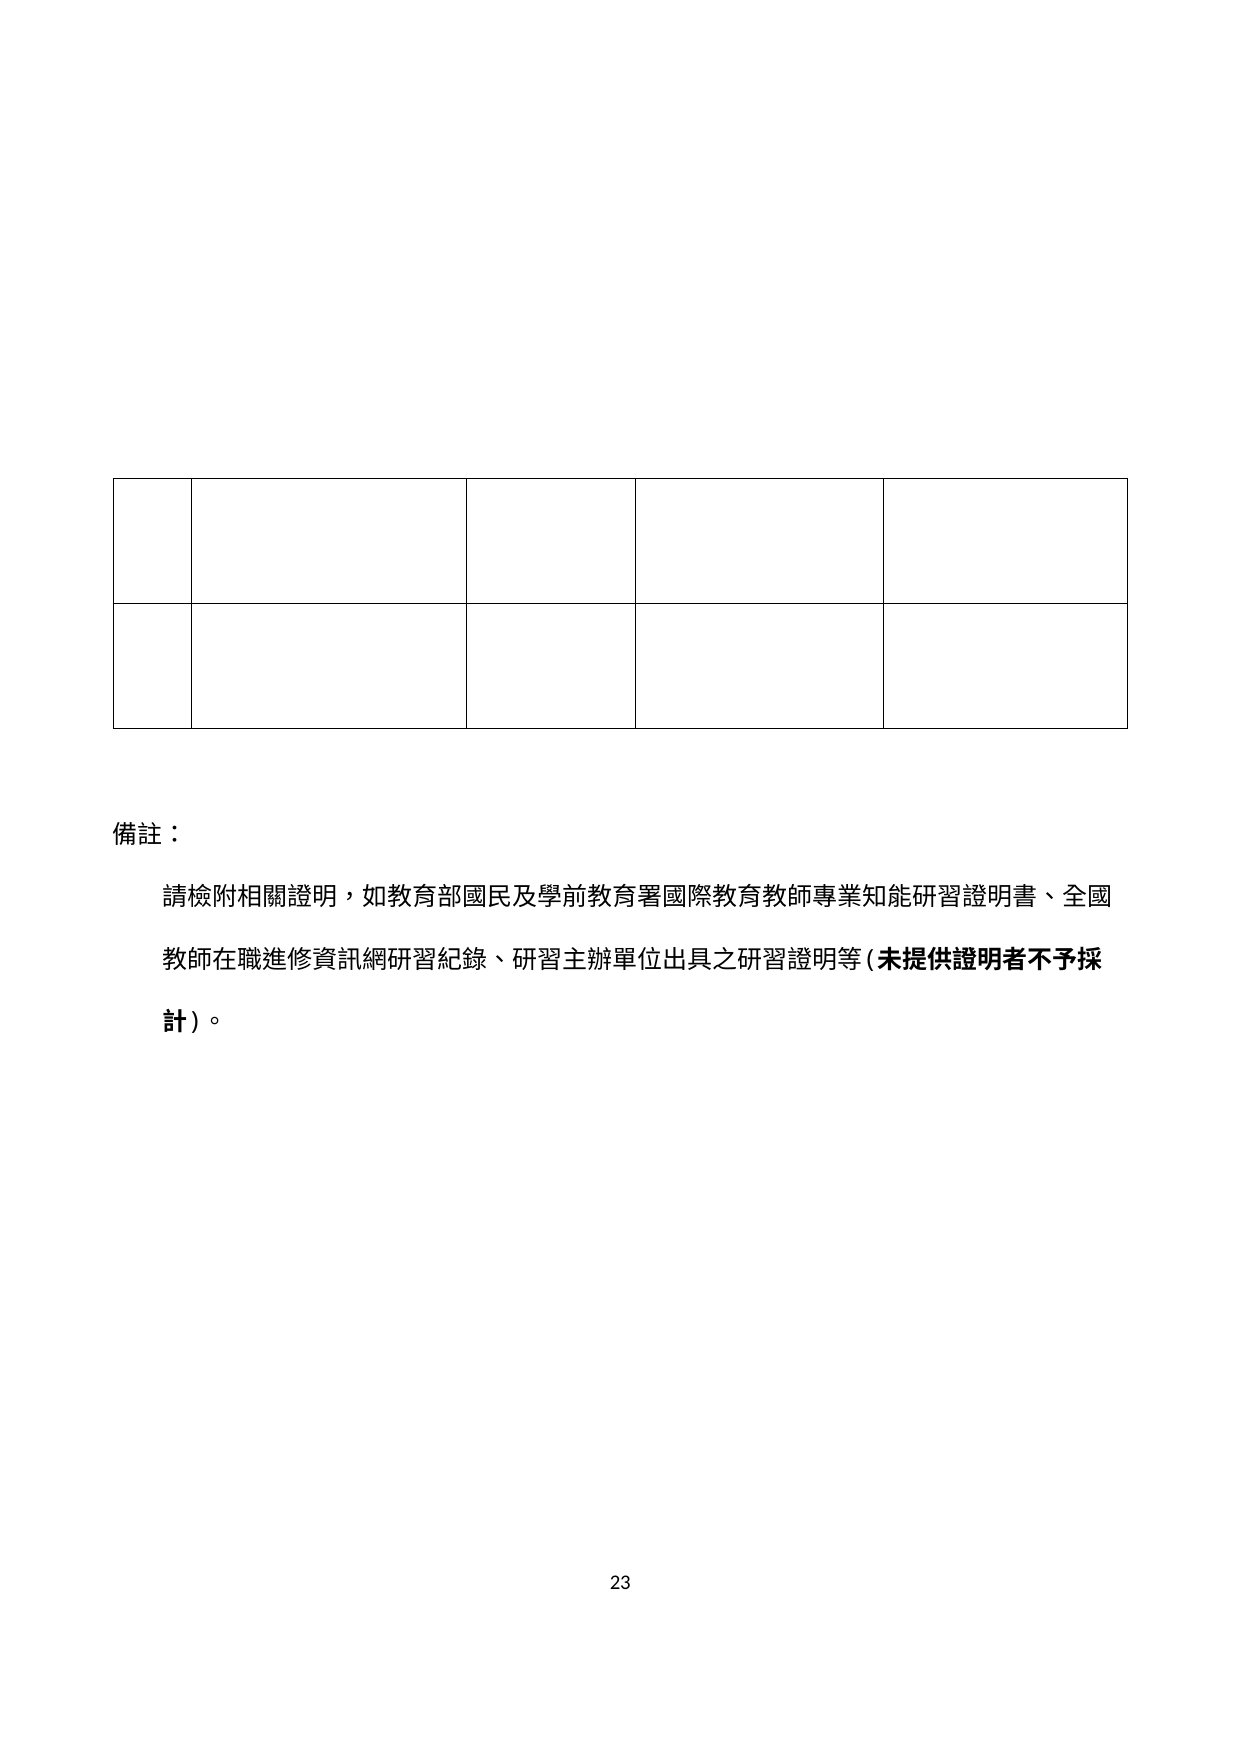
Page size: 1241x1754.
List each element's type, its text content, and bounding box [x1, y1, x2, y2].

table_cell [636, 479, 883, 603]
table_cell [884, 604, 1127, 728]
table_cell [636, 604, 883, 728]
table_cell [192, 604, 466, 728]
table_cell [114, 604, 191, 728]
table_cell [467, 479, 635, 603]
table_cell [467, 604, 635, 728]
table_cell [884, 479, 1127, 603]
table_cell [114, 479, 191, 603]
text 備註： [112, 791, 1128, 853]
table_cell [192, 479, 466, 603]
text 請檢附相關證明，如教育部國民及學前教育署國際教育教師專業知能研習證明書、全國教師在職進修資訊網研習紀錄、研習主辦單位出具之研習證明等(未提供證明者不予採計)。 [162, 853, 1128, 1041]
